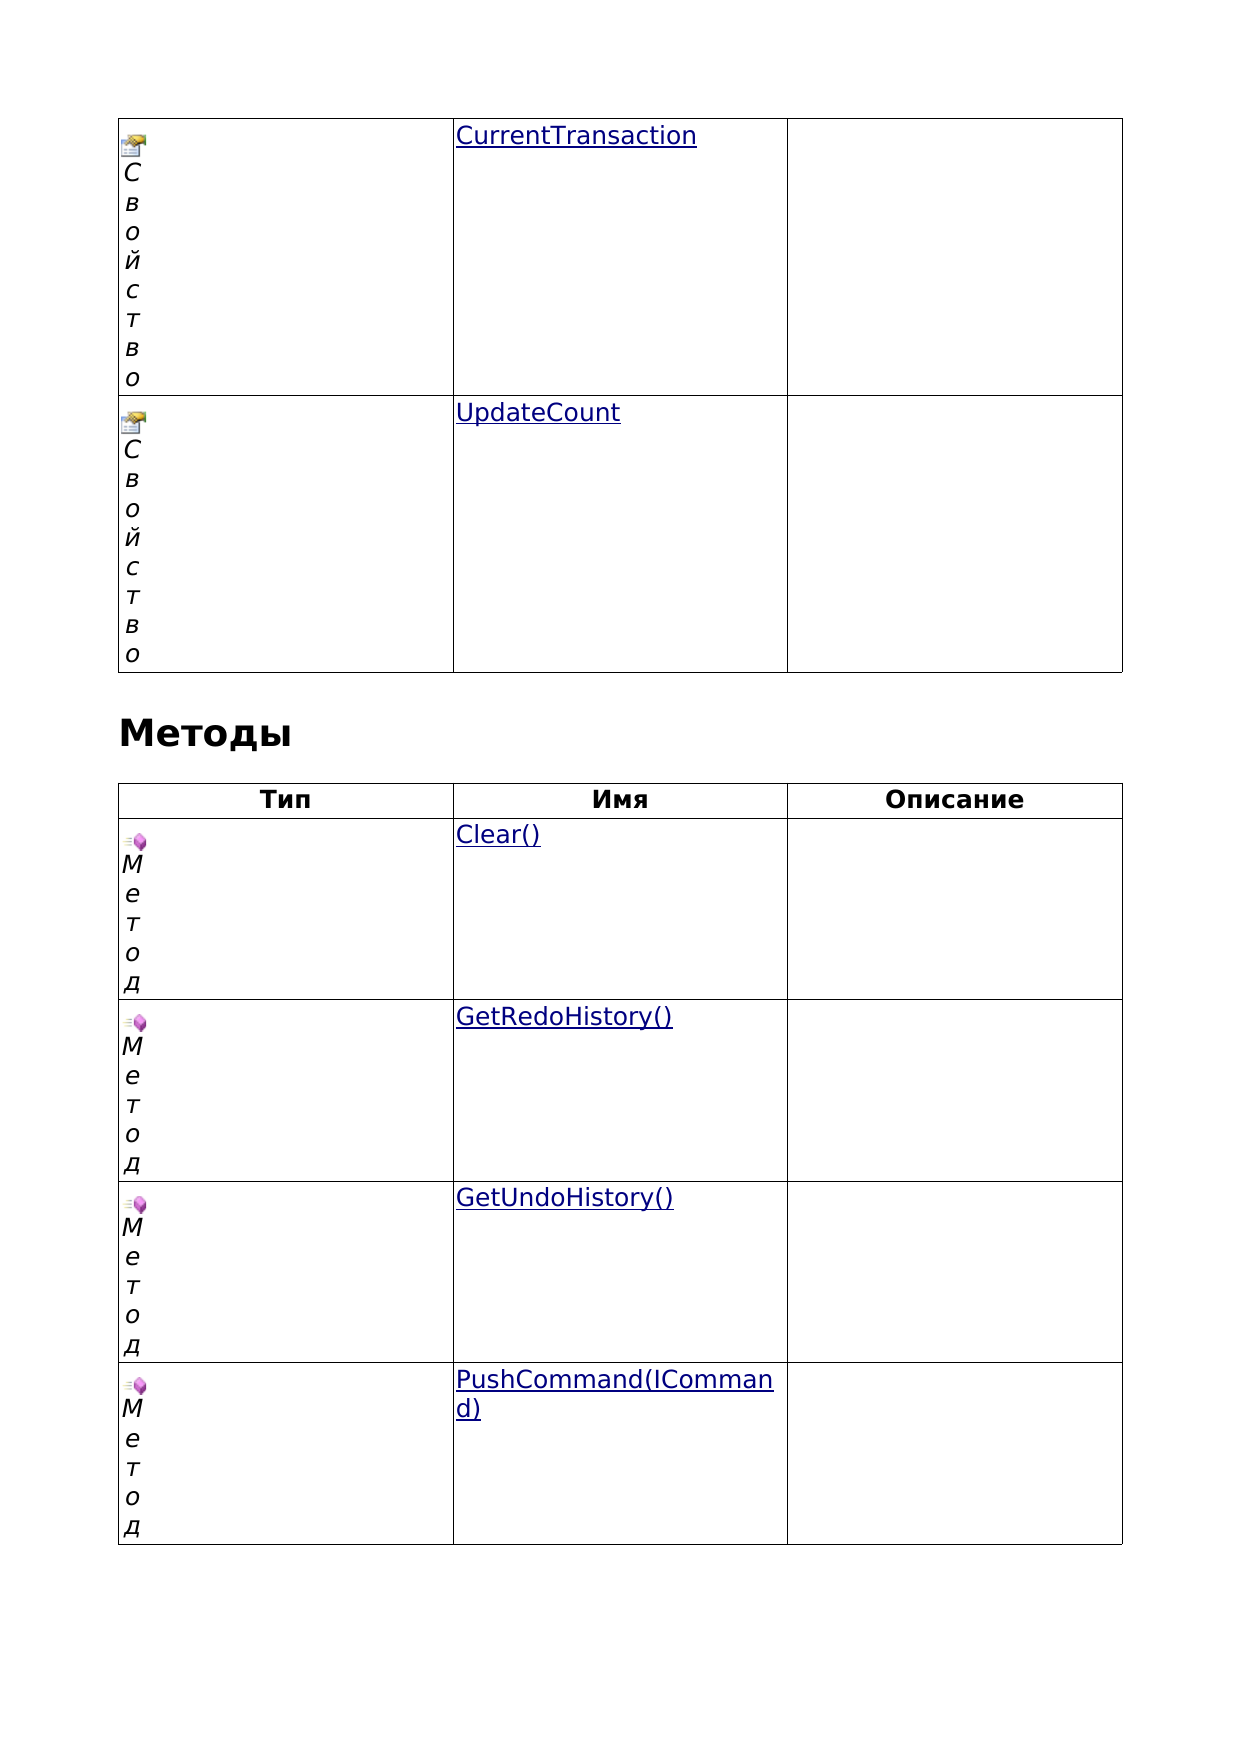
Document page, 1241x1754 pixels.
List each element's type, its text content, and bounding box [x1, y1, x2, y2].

picture [121, 410, 147, 436]
table_cell [119, 819, 453, 999]
table_cell GetRedoHistory() [454, 1000, 787, 1181]
table_cell PushCommand(ICommand) [454, 1363, 787, 1543]
table_cell [788, 119, 1122, 395]
picture [121, 1377, 147, 1395]
table_cell [788, 1000, 1122, 1181]
table_cell [119, 1363, 453, 1543]
table_cell [119, 119, 453, 395]
table_header Имя [454, 784, 787, 818]
picture [121, 1014, 147, 1032]
table_header Тип [119, 784, 453, 818]
table_header Описание [788, 784, 1122, 818]
table_cell CurrentTransaction [454, 119, 787, 395]
picture [121, 1196, 147, 1214]
table_cell GetUndoHistory() [454, 1182, 787, 1362]
table_cell Clear() [454, 819, 787, 999]
table_cell [788, 1182, 1122, 1362]
picture [121, 133, 147, 159]
table_cell [119, 1182, 453, 1362]
table_cell UpdateCount [454, 396, 787, 672]
table_cell [788, 396, 1122, 672]
table_cell [788, 819, 1122, 999]
subtitle Методы [118, 712, 1122, 755]
table_cell [788, 1363, 1122, 1543]
table_cell [119, 396, 453, 672]
picture [121, 833, 147, 851]
table_cell [119, 1000, 453, 1181]
